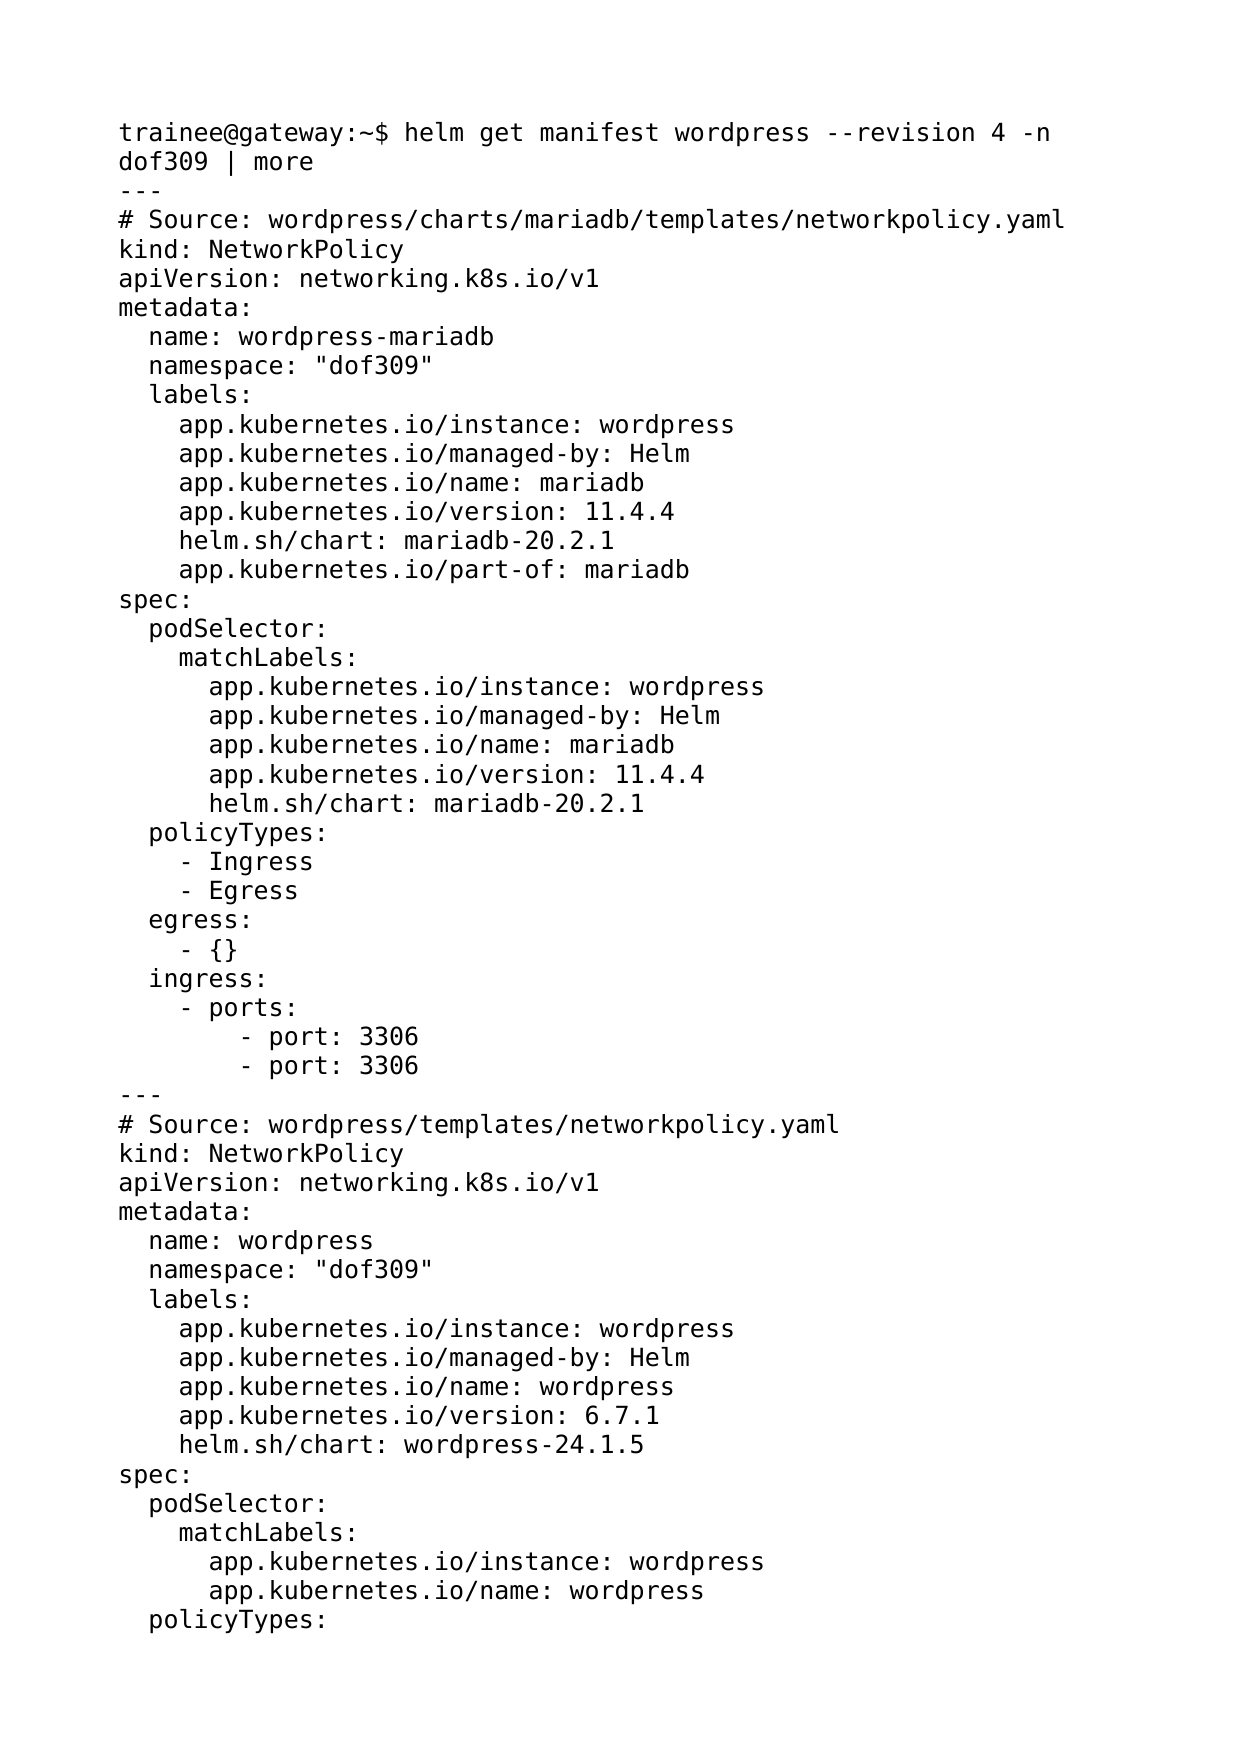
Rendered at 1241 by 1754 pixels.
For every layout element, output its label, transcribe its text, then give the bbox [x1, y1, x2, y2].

text trainee@gateway:~$ helm get manifest wordpress --revision 4 -n dof309 | more --- # Source: wordpress/charts/mariadb/templates/networkpolicy.yaml kind: NetworkPolicy apiVersion: networking.k8s.io/v1 metadata: name: wordpress-mariadb namespace: "dof309" labels: app.kubernetes.io/instance: wordpress app.kubernetes.io/managed-by: Helm app.kubernetes.io/name: mariadb app.kubernetes.io/version: 11.4.4 helm.sh/chart: mariadb-20.2.1 app.kubernetes.io/part-of: mariadb spec: podSelector: matchLabels: app.kubernetes.io/instance: wordpress app.kubernetes.io/managed-by: Helm app.kubernetes.io/name: mariadb app.kubernetes.io/version: 11.4.4 helm.sh/chart: mariadb-20.2.1 policyTypes: - Ingress - Egress egress: - {} ingress: - ports: - port: 3306 - port: 3306 --- # Source: wordpress/templates/networkpolicy.yaml kind: NetworkPolicy apiVersion: networking.k8s.io/v1 metadata: name: wordpress namespace: "dof309" labels: app.kubernetes.io/instance: wordpress app.kubernetes.io/managed-by: Helm app.kubernetes.io/name: wordpress app.kubernetes.io/version: 6.7.1 helm.sh/chart: wordpress-24.1.5 spec: podSelector: matchLabels: app.kubernetes.io/instance: wordpress app.kubernetes.io/name: wordpress policyTypes: [118, 118, 1122, 1635]
